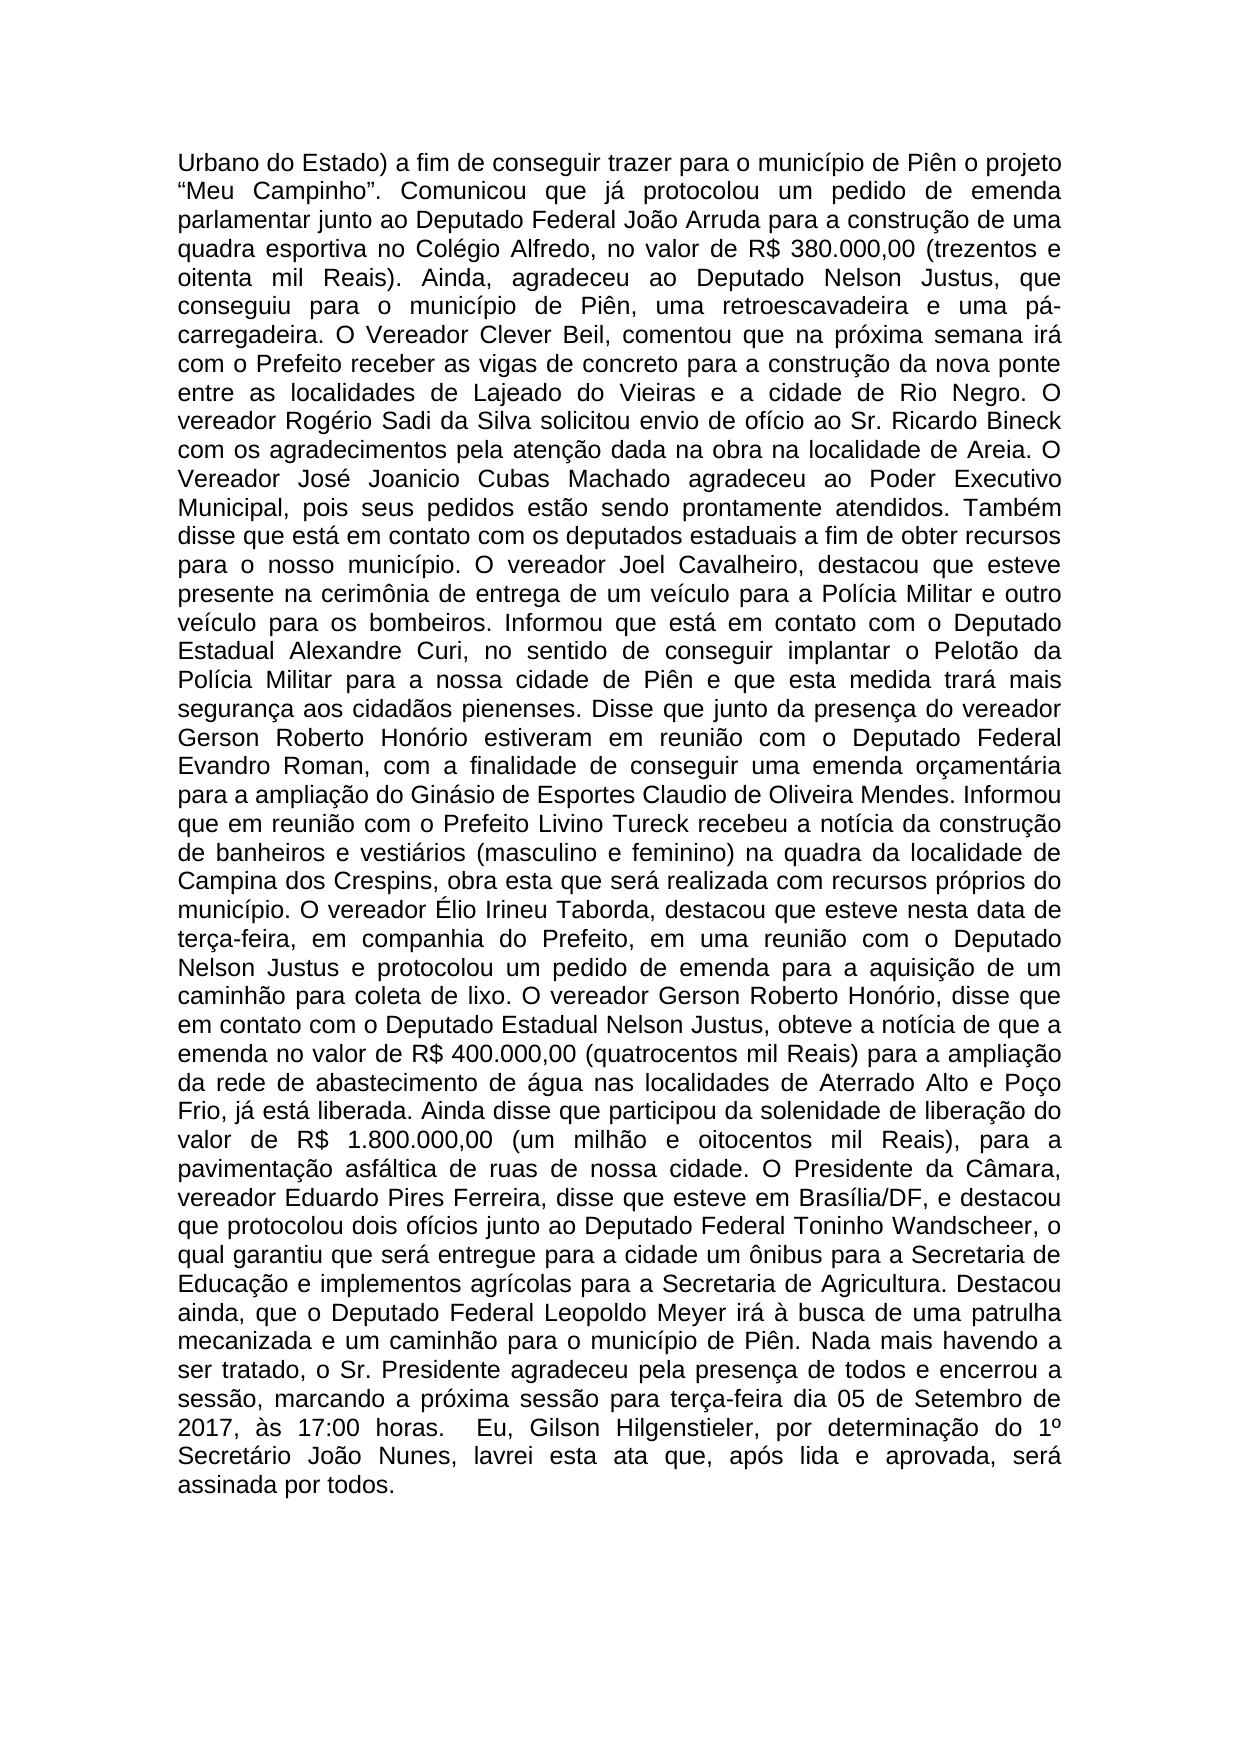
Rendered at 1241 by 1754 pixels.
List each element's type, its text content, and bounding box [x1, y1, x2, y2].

text Urbano do Estado) a fim de conseguir trazer para o município de Piên o projeto “Meu Campinho”. Comunicou que já protocolou um pedido de emenda parlamentar junto ao Deputado Federal João Arruda para a construção de uma quadra esportiva no Colégio Alfredo, no valor de R$ 380.000,00 (trezentos e oitenta mil Reais). Ainda, agradeceu ao Deputado Nelson Justus, que conseguiu para o município de Piên, uma retroescavadeira e uma pá- carregadeira. O Vereador Clever Beil, comentou que na próxima semana irá com o Prefeito receber as vigas de concreto para a construção da nova ponte entre as localidades de Lajeado do Vieiras e a cidade de Rio Negro. O vereador Rogério Sadi da Silva solicitou envio de ofício ao Sr. Ricardo Bineck com os agradecimentos pela atenção dada na obra na localidade de Areia. O Vereador José Joanicio Cubas Machado agradeceu ao Poder Executivo Municipal, pois seus pedidos estão sendo prontamente atendidos. Também disse que está em contato com os deputados estaduais a fim de obter recursos para o nosso município. O vereador Joel Cavalheiro, destacou que esteve presente na cerimônia de entrega de um veículo para a Polícia Militar e outro veículo para os bombeiros. Informou que está em contato com o Deputado Estadual Alexandre Curi, no sentido de conseguir implantar o Pelotão da Polícia Militar para a nossa cidade de Piên e que esta medida trará mais segurança aos cidadãos pienenses. Disse que junto da presença do vereador Gerson Roberto Honório estiveram em reunião com o Deputado Federal Evandro Roman, com a finalidade de conseguir uma emenda orçamentária para a ampliação do Ginásio de Esportes Claudio de Oliveira Mendes. Informou que em reunião com o Prefeito Livino Tureck recebeu a notícia da construção de banheiros e vestiários (masculino e feminino) na quadra da localidade de Campina dos Crespins, obra esta que será realizada com recursos próprios do município. O vereador Élio Irineu Taborda, destacou que esteve nesta data de terça-feira, em companhia do Prefeito, em uma reunião com o Deputado Nelson Justus e protocolou um pedido de emenda para a aquisição de um caminhão para coleta de lixo. O vereador Gerson Roberto Honório, disse que em contato com o Deputado Estadual Nelson Justus, obteve a notícia de que a emenda no valor de R$ 400.000,00 (quatrocentos mil Reais) para a ampliação da rede de abastecimento de água nas localidades de Aterrado Alto e Poço Frio, já está liberada. Ainda disse que participou da solenidade de liberação do valor de R$ 1.800.000,00 (um milhão e oitocentos mil Reais), para a pavimentação asfáltica de ruas de nossa cidade. O Presidente da Câmara, vereador Eduardo Pires Ferreira, disse que esteve em Brasília/DF, e destacou que protocolou dois ofícios junto ao Deputado Federal Toninho Wandscheer, o qual garantiu que será entregue para a cidade um ônibus para a Secretaria de Educação e implementos agrícolas para a Secretaria de Agricultura. Destacou ainda, que o Deputado Federal Leopoldo Meyer irá à busca de uma patrulha mecanizada e um caminhão para o município de Piên. Nada mais havendo a ser tratado, o Sr. Presidente agradeceu pela presença de todos e encerrou a sessão, marcando a próxima sessão para terça-feira dia 05 de Setembro de 2017, às 17:00 horas. Eu, Gilson Hilgenstieler, por determinação do 1º Secretário João Nunes, lavrei esta ata que, após lida e aprovada, será assinada por todos. [177, 148, 1063, 1499]
